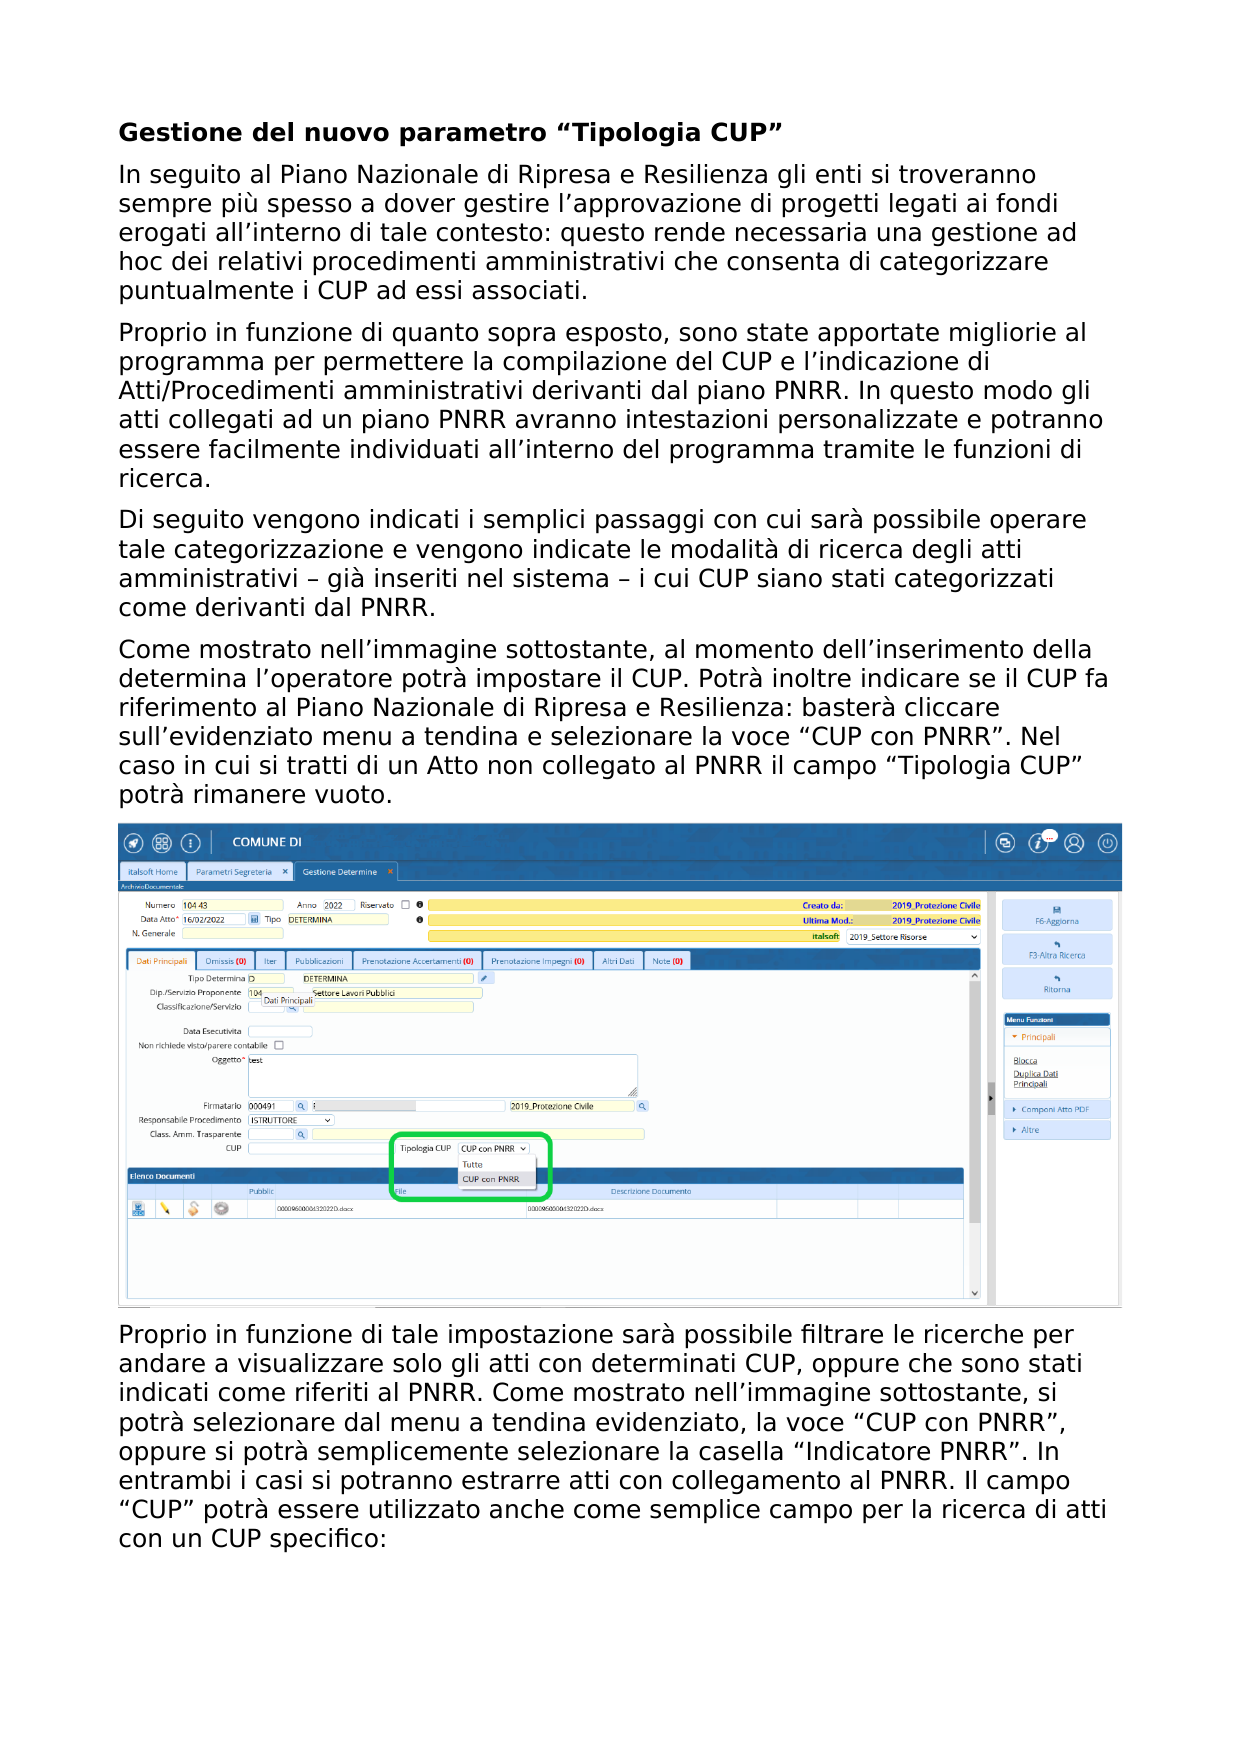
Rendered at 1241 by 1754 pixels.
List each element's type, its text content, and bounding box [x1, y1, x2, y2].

text Proprio in funzione di quanto sopra esposto, sono state apportate migliorie al programma per permettere la compilazione del CUP e l’indicazione di Atti/Procedimenti amministrativi derivanti dal piano PNRR. In questo modo gli atti collegati ad un piano PNRR avranno intestazioni personalizzate e potranno essere facilmente individuati all’interno del programma tramite le funzioni di ricerca. [118, 318, 1122, 493]
text Di seguito vengono indicati i semplici passaggi con cui sarà possibile operare tale categorizzazione e vengono indicate le modalità di ricerca degli atti amministrativi – già inseriti nel sistema – i cui CUP siano stati categorizzati come derivanti dal PNRR. [118, 506, 1122, 622]
text Come mostrato nell’immagine sottostante, al momento dell’inserimento della determina l’operatore potrà impostare il CUP. Potrà inoltre indicare se il CUP fa riferimento al Piano Nazionale di Ripresa e Resilienza: basterà cliccare sull’evidenziato menu a tendina e selezionare la voce “CUP con PNRR”. Nel caso in cui si tratti di un Atto non collegato al PNRR il campo “Tipologia CUP” potrà rimanere vuoto. [118, 635, 1122, 810]
text Gestione del nuovo parametro “Tipologia CUP” [118, 118, 1122, 147]
picture [118, 822, 1123, 1308]
text In seguito al Piano Nazionale di Ripresa e Resilienza gli enti si troveranno sempre più spesso a dover gestire l’approvazione di progetti legati ai fondi erogati all’interno di tale contesto: questo rende necessaria una gestione ad hoc dei relativi procedimenti amministrativi che consenta di categorizzare puntualmente i CUP ad essi associati. [118, 160, 1122, 306]
text Proprio in funzione di tale impostazione sarà possibile filtrare le ricerche per andare a visualizzare solo gli atti con determinati CUP, oppure che sono stati indicati come riferiti al PNRR. Come mostrato nell’immagine sottostante, si potrà selezionare dal menu a tendina evidenziato, la voce “CUP con PNRR”, oppure si potrà semplicemente selezionare la casella “Indicatore PNRR”. In entrambi i casi si potranno estrarre atti con collegamento al PNRR. Il campo “CUP” potrà essere utilizzato anche come semplice campo per la ricerca di atti con un CUP specifico: [118, 1320, 1122, 1554]
